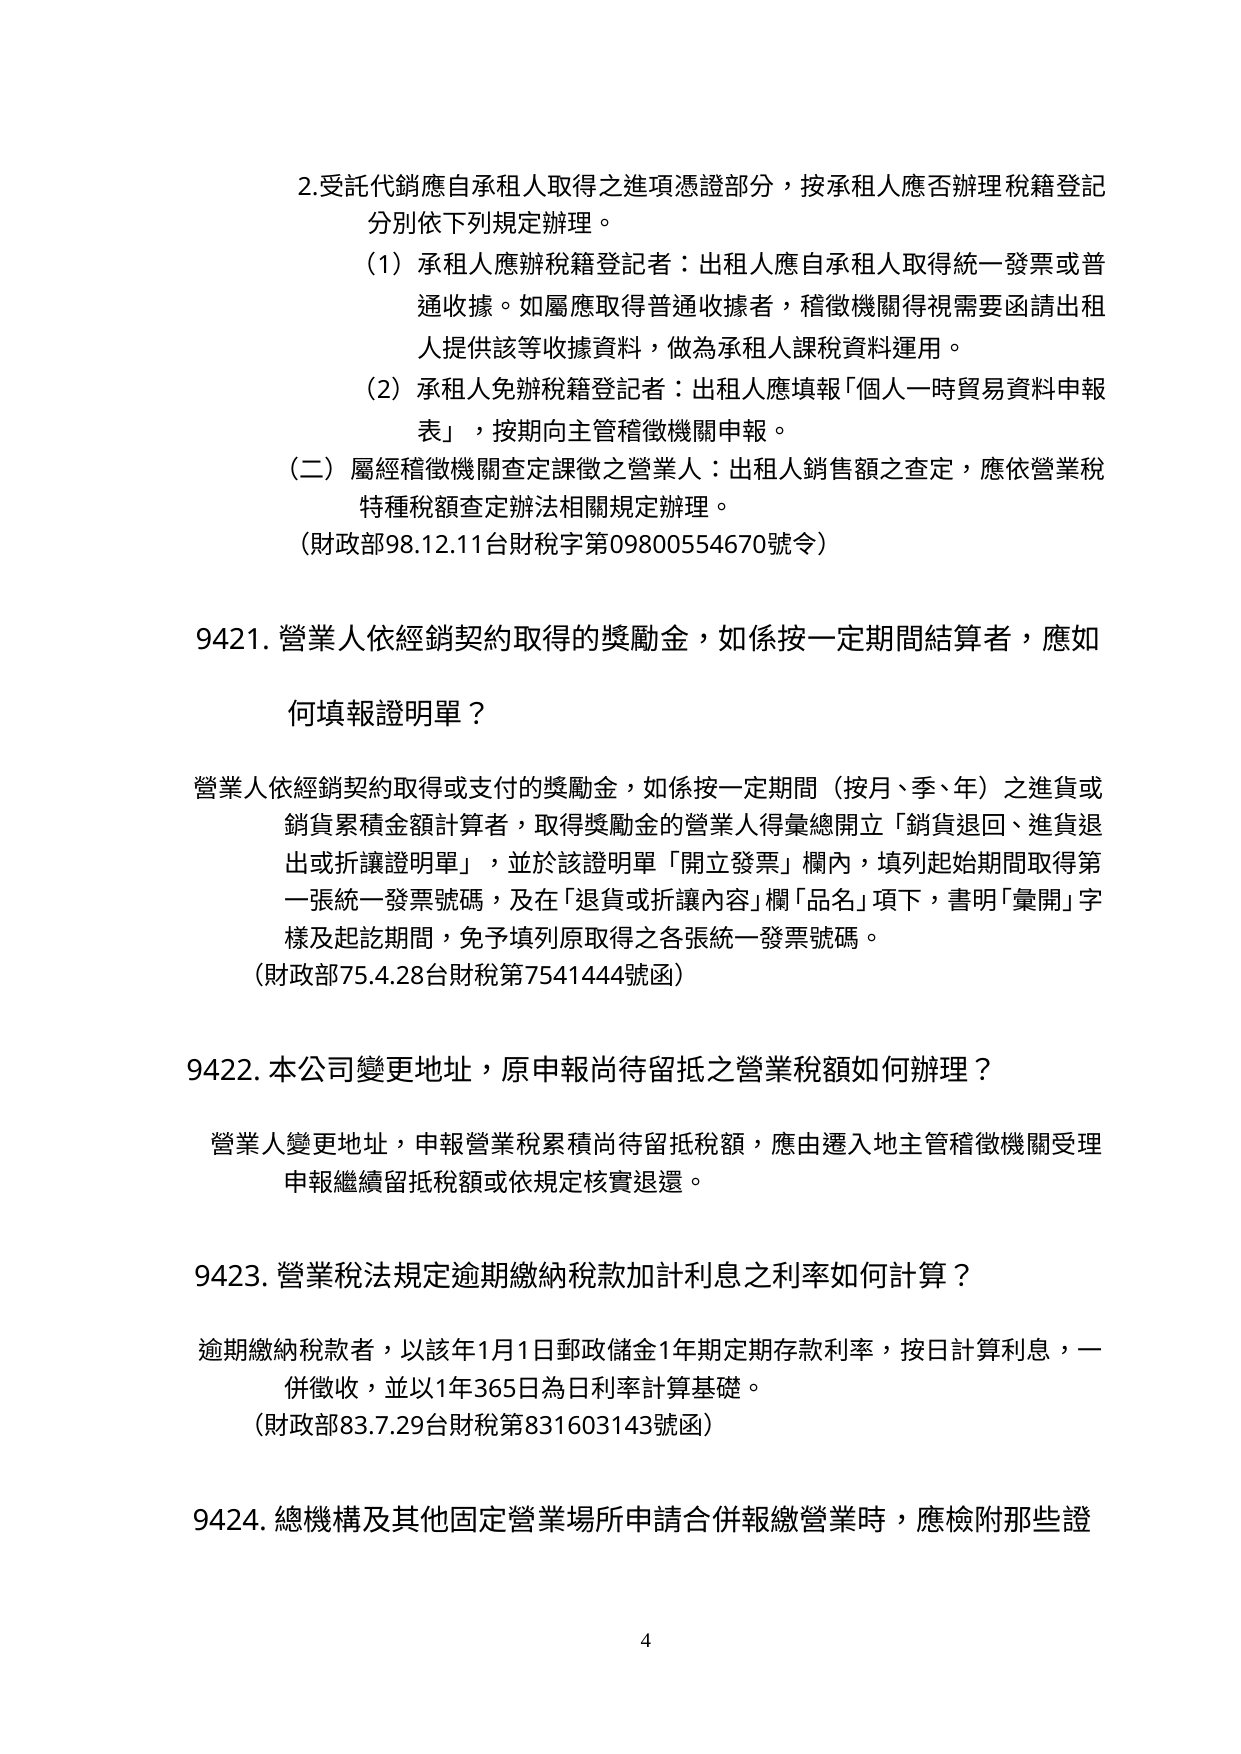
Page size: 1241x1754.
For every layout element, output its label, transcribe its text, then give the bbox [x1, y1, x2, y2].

text 營業人變更地址，申報營業稅累積尚待留抵稅額，應由遷入地主管稽徵機關受理申報繼續留抵稅額或依規定核實退還。 [131, 1124, 1103, 1199]
text （二）屬經稽徵機關查定課徵之營業人：出租人銷售額之查定，應依營業稅特種稅額查定辦法相關規定辦理。 [172, 449, 1106, 524]
text 營業人依經銷契約取得或支付的獎勵金，如係按一定期間（按月、季、年）之進貨或銷貨累積金額計算者，取得獎勵金的營業人得彙總開立「銷貨退回、進貨退出或折讓證明單」，並於該證明單「開立發票」欄內，填列起始期間取得第一張統一發票號碼，及在「退貨或折讓內容」欄「品名」項下，書明「彙開」字樣及起訖期間，免予填列原取得之各張統一發票號碼。 [106, 768, 1103, 955]
text （財政部83.7.29台財稅第831603143號函） [200, 1405, 1103, 1443]
text 9424. 總機構及其他固定營業場所申請合併報繳營業時，應檢附那些證 [192, 1480, 1103, 1555]
text 9423. 營業稅法規定逾期繳納稅款加計利息之利率如何計算？ [194, 1236, 1103, 1311]
text （2）承租人免辦稅籍登記者：出租人應填報「個人一時貿易資料申報表」，按期向主管稽徵機關申報。 [352, 366, 1106, 449]
text （財政部98.12.11台財稅字第09800554670號令） [201, 524, 1103, 561]
text 9422. 本公司變更地址，原申報尚待留抵之營業稅額如何辦理？ [180, 1030, 1103, 1105]
text （財政部75.4.28台財稅第7541444號函） [200, 955, 1103, 993]
text 9421. 營業人依經銷契約取得的獎勵金，如係按一定期間結算者，應如何填報證明單？ [195, 599, 1103, 749]
text 逾期繳納稅款者，以該年1月1日郵政儲金1年期定期存款利率，按日計算利息，一併徵收，並以1年365日為日利率計算基礎。 [106, 1330, 1103, 1405]
text 2.受託代銷應自承租人取得之進項憑證部分，按承租人應否辦理稅籍登記分別依下列規定辦理。 [250, 166, 1106, 241]
text （1）承租人應辦稅籍登記者：出租人應自承租人取得統一發票或普通收據。如屬應取得普通收據者，稽徵機關得視需要函請出租人提供該等收據資料，做為承租人課稅資料運用。 [352, 241, 1106, 366]
